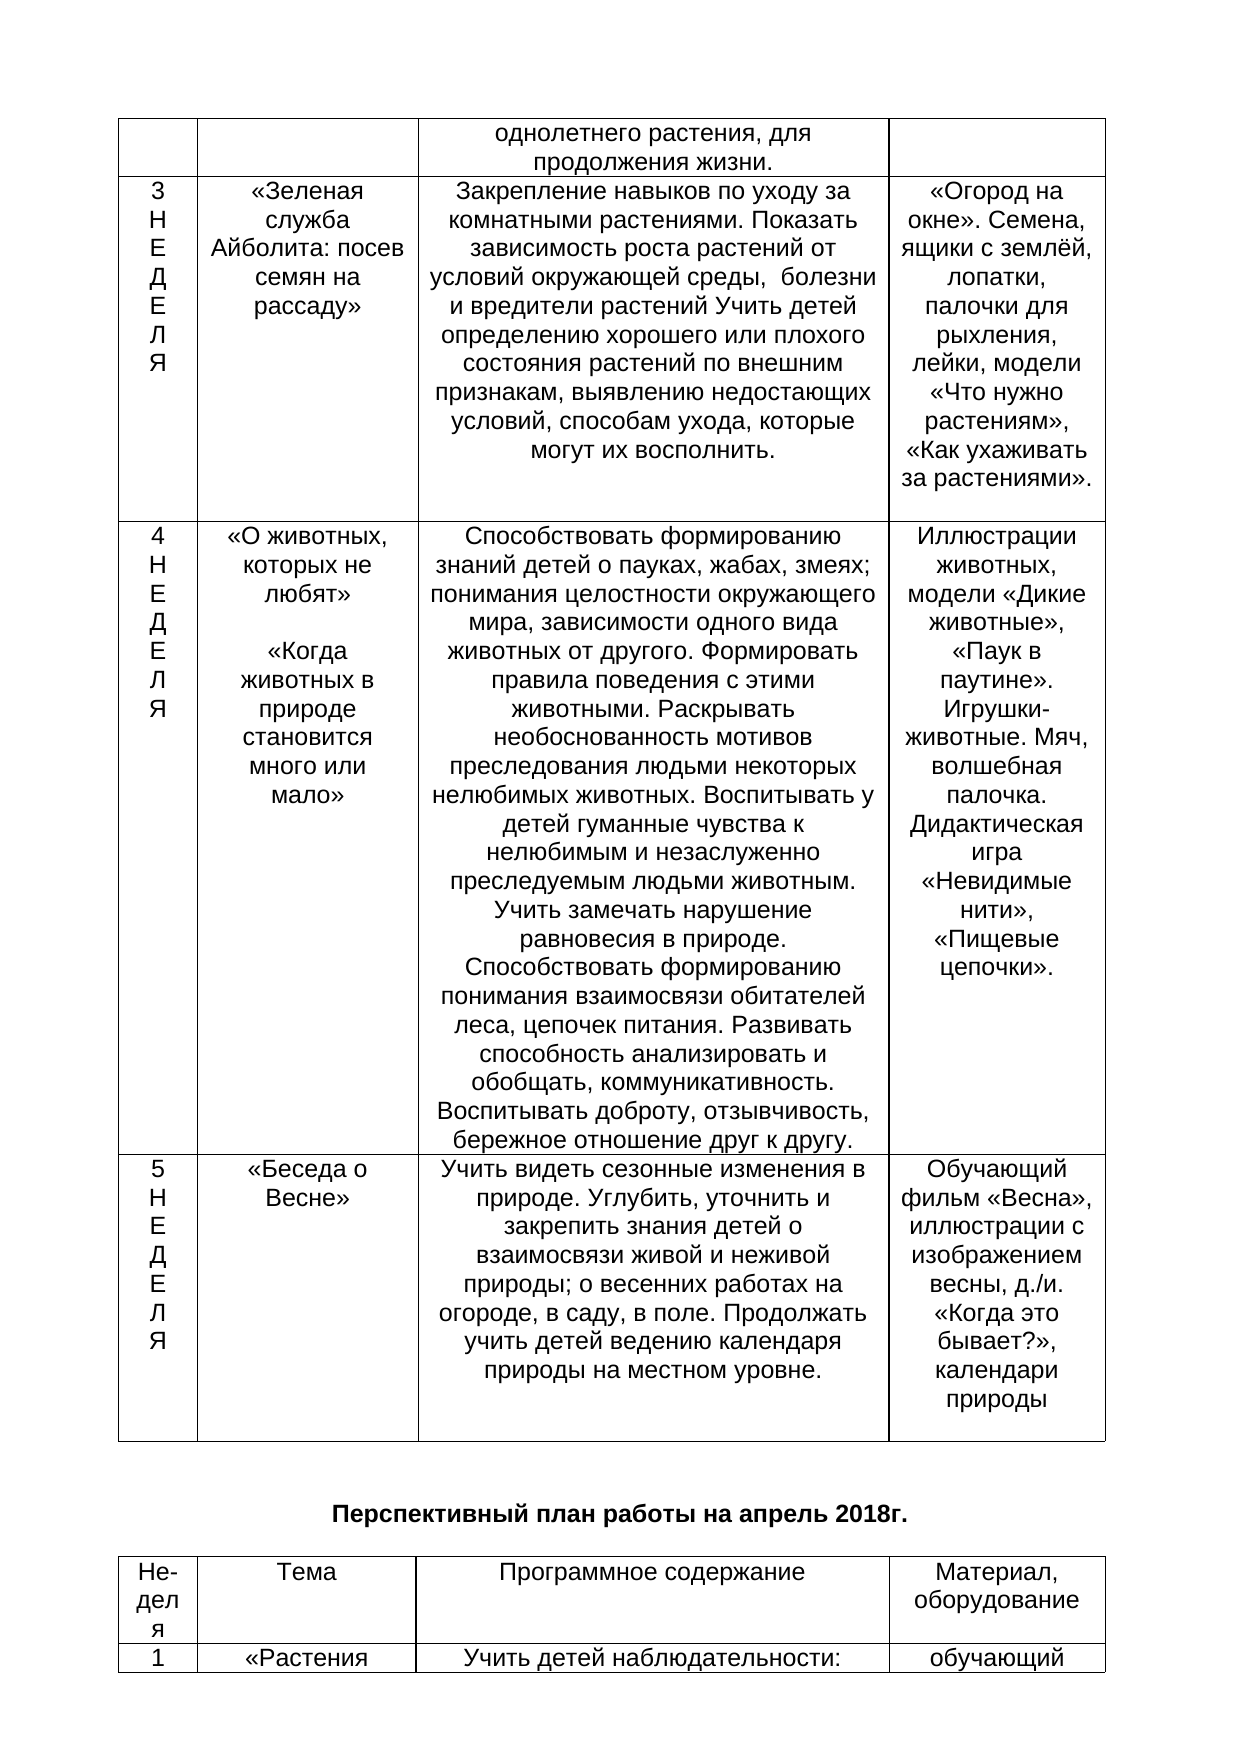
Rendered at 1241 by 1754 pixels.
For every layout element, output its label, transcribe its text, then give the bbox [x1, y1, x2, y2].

table_cell Закрепление навыков по уходу за комнатными растениями. Показать зависимость роста растений от условий окружающей среды, болезни и вредители растений Учить детей определению хорошего или плохого состояния растений по внешним признакам, выявлению недостающих условий, способам ухода, которые могут их восполнить. [419, 177, 888, 521]
table_cell «О животных, которых не любят» «Когда животных в природе становится много или мало» [198, 522, 418, 1154]
table_cell [198, 119, 418, 176]
table_cell Учить видеть сезонные изменения в природе. Углубить, уточнить и закрепить знания детей о взаимосвязи живой и неживой природы; о весенних работах на огороде, в саду, в поле. Продолжать учить детей ведению календаря природы на местном уровне. [419, 1155, 888, 1441]
table_header Программное содержание [417, 1557, 889, 1643]
table_cell 3 Н Е Д Е Л Я [119, 177, 197, 521]
table_cell [119, 119, 197, 176]
table_cell «Зеленая служба Айболита: посев семян на рассаду» [198, 177, 418, 521]
table_cell 4 Н Е Д Е Л Я [119, 522, 197, 1154]
table_cell Обучающий фильм «Весна», иллюстрации с изображением весны, д./и. «Когда это бывает?», календари природы [890, 1155, 1105, 1441]
table_header Тема [198, 1557, 415, 1643]
table_cell [890, 119, 1105, 176]
table_cell 5 Н Е Д Е Л Я [119, 1155, 197, 1441]
table_header Не-деля [119, 1557, 197, 1643]
table_cell Учить детей наблюдательности: [417, 1644, 889, 1672]
table_header Материал, оборудование [890, 1557, 1105, 1643]
table_cell «Беседа о Весне» [198, 1155, 418, 1441]
table_cell Способствовать формированию знаний детей о пауках, жабах, змеях; понимания целостности окружающего мира, зависимости одного вида животных от другого. Формировать правила поведения с этими животными. Раскрывать необоснованность мотивов преследования людьми некоторых нелюбимых животных. Воспитывать у детей гуманные чувства к нелюбимым и незаслуженно преследуемым людьми животным. Учить замечать нарушение равновесия в природе. Способствовать формированию понимания взаимосвязи обитателей леса, цепочек питания. Развивать способность анализировать и обобщать, коммуникативность. Воспитывать доброту, отзывчивость, бережное отношение друг к другу. [419, 522, 888, 1154]
table_cell «Растения [198, 1644, 415, 1672]
table_cell обучающий [890, 1644, 1105, 1672]
table_cell «Огород на окне». Семена, ящики с землёй, лопатки, палочки для рыхления, лейки, модели «Что нужно растениям», «Как ухаживать за растениями». [890, 177, 1105, 521]
text Перспективный план работы на апрель 2018г. [118, 1499, 1122, 1528]
table_cell 1 [119, 1644, 197, 1672]
table_cell Иллюстрации животных, модели «Дикие животные», «Паук в паутине». Игрушки-животные. Мяч, волшебная палочка. Дидактическая игра «Невидимые нити», «Пищевые цепочки». [890, 522, 1105, 1154]
table_cell однолетнего растения, для продолжения жизни. [419, 119, 888, 176]
